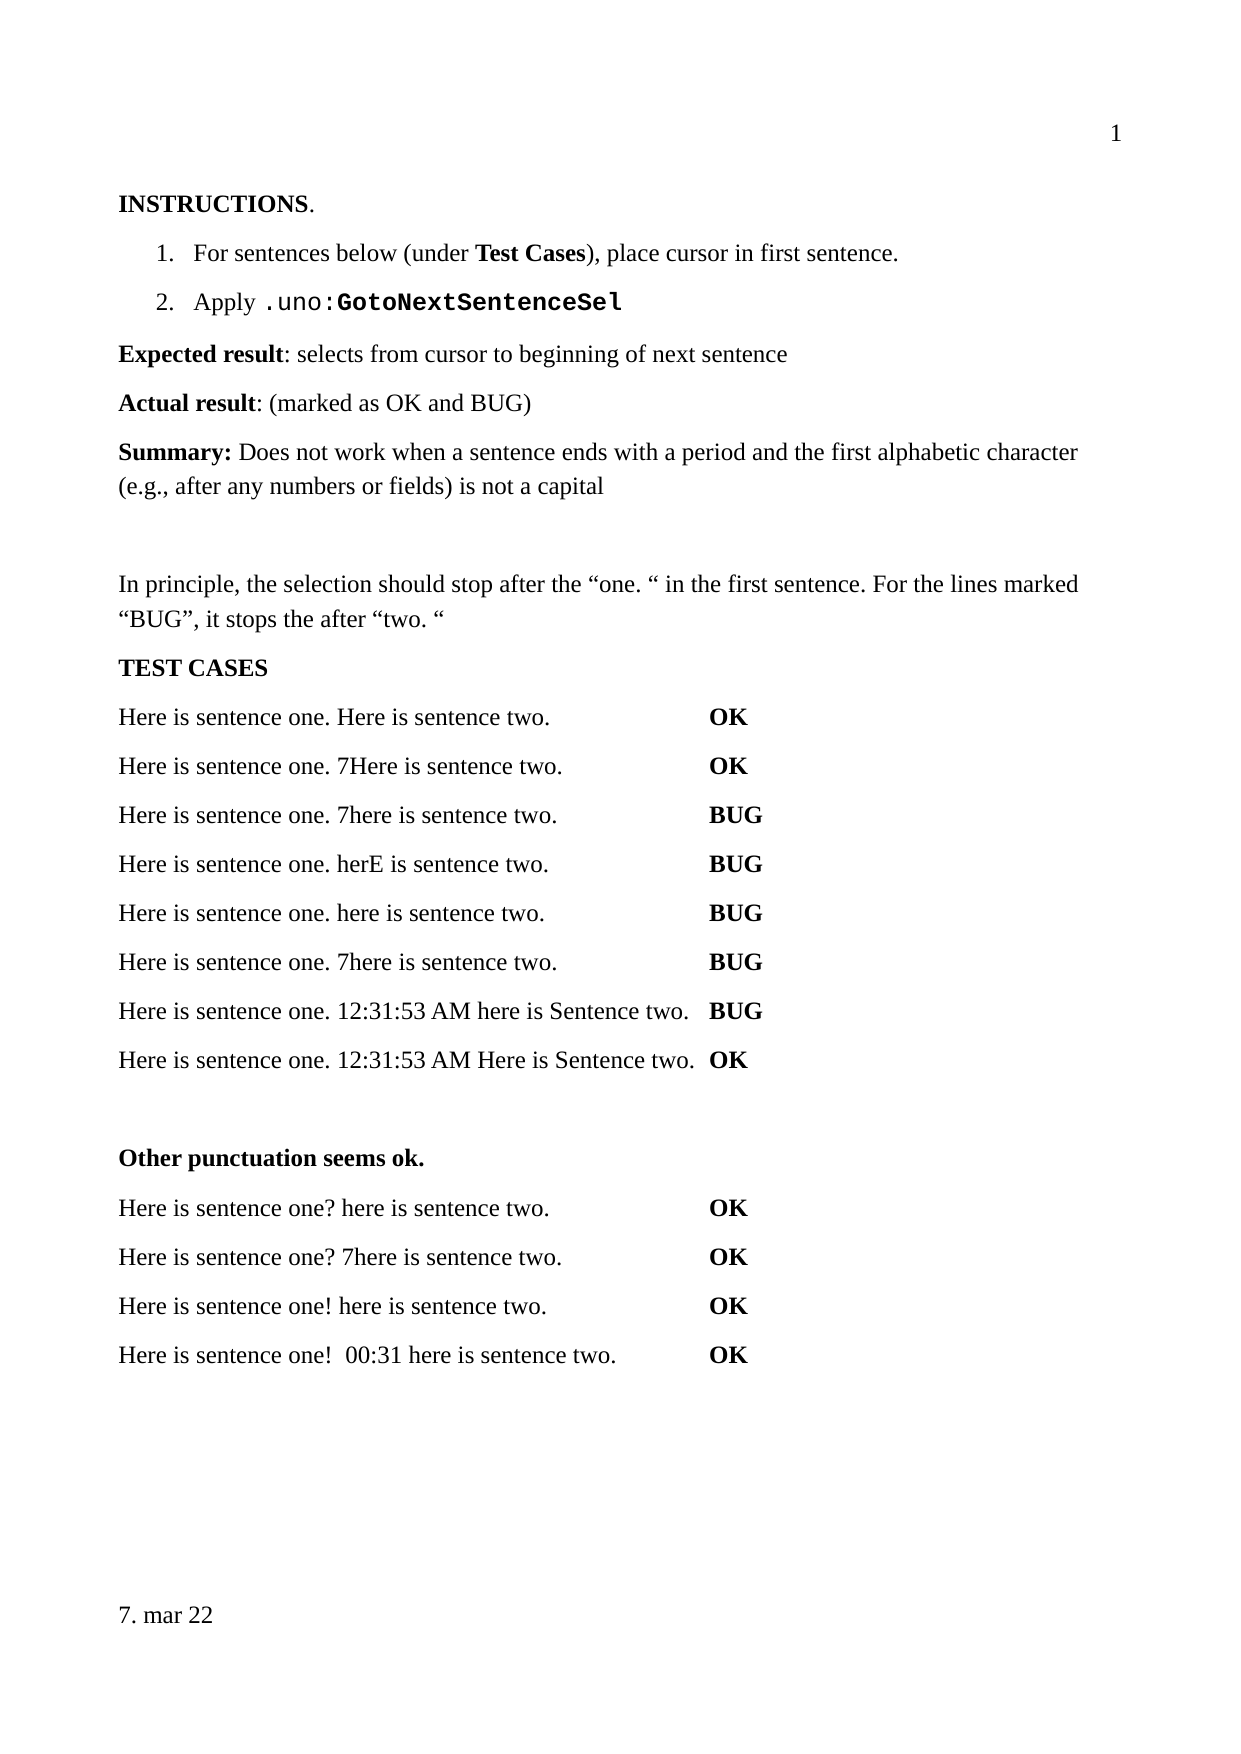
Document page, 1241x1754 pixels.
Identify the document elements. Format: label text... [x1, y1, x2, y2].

text Summary: Does not work when a sentence ends with a period and the first alphabetic character (e.g., after any numbers or fields) is not a capital [118, 437, 1122, 500]
text Actual result: (marked as OK and BUG) [118, 388, 1122, 416]
text Here is sentence one? here is sentence two. OK [118, 1193, 1122, 1221]
text Here is sentence one. herE is sentence two. BUG [118, 849, 1122, 878]
text Here is sentence one? 7here is sentence two. OK [118, 1242, 1122, 1270]
text Here is sentence one. Here is sentence two. OK [118, 702, 1122, 731]
text Here is sentence one! 00:31 here is sentence two. OK [118, 1340, 1122, 1368]
list For sentences below (under Test Cases), place cursor in first sentence. [156, 238, 1122, 267]
text Here is sentence one. 7here is sentence two. BUG [118, 800, 1122, 829]
text Other punctuation seems ok. [118, 1143, 1122, 1172]
list Apply .uno:GotoNextSentenceSel [156, 287, 1122, 318]
text TEST CASES [118, 653, 1122, 682]
text Here is sentence one. here is sentence two. BUG [118, 898, 1122, 927]
text Here is sentence one. 7here is sentence two. BUG [118, 947, 1122, 976]
text Here is sentence one. 12:31:53 AM here is Sentence two. BUG [118, 996, 1122, 1025]
text Here is sentence one. 7Here is sentence two. OK [118, 751, 1122, 780]
text INSTRUCTIONS. [118, 189, 1122, 218]
text In principle, the selection should stop after the “one. “ in the first sentence. For the lines marked “BUG”, it stops the after “two. “ [118, 569, 1122, 633]
text Here is sentence one! here is sentence two. OK [118, 1291, 1122, 1319]
text Expected result: selects from cursor to beginning of next sentence [118, 339, 1122, 367]
text Here is sentence one. 12:31:53 AM Here is Sentence two. OK [118, 1045, 1122, 1074]
